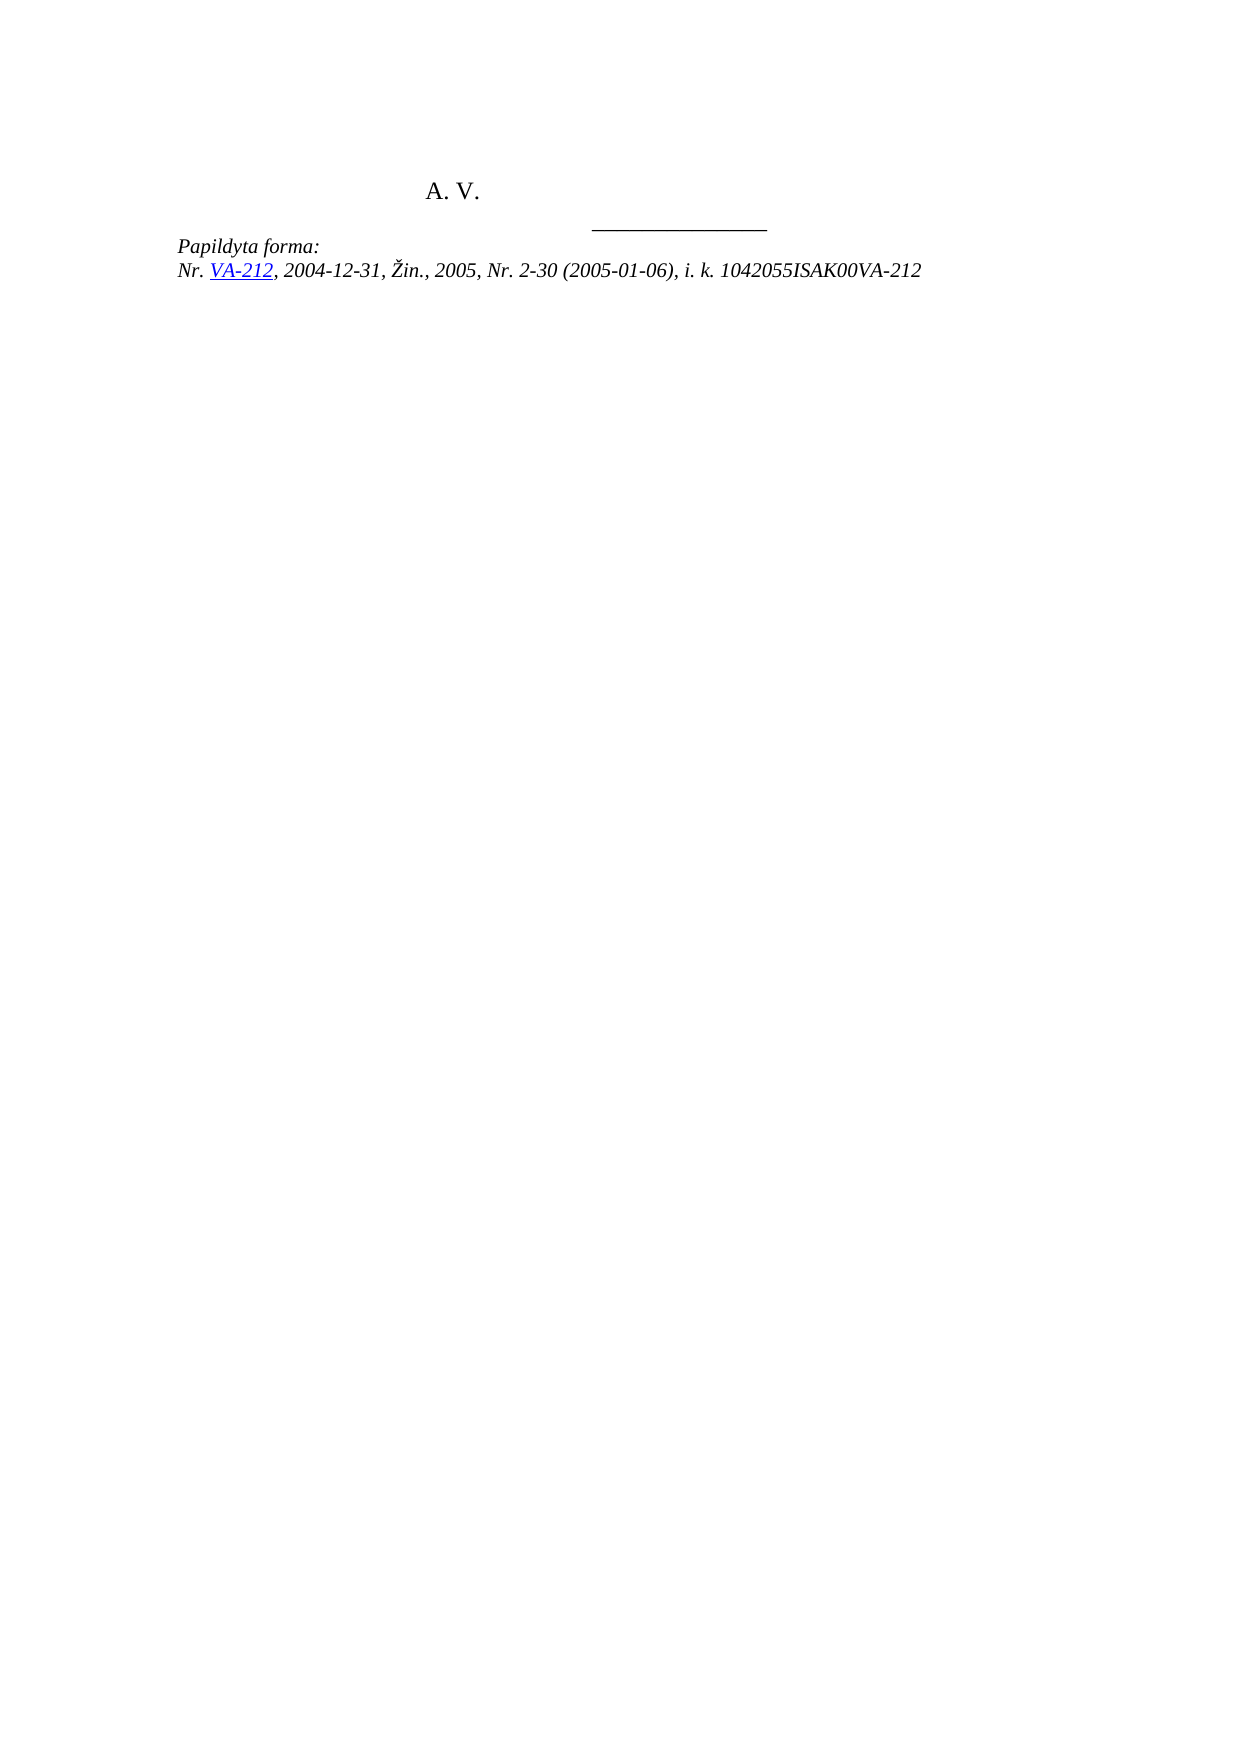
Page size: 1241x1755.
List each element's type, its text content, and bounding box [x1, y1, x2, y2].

text Papildyta forma: [177, 234, 1181, 258]
text Nr. VA-212, 2004-12-31, Žin., 2005, Nr. 2-30 (2005-01-06), i. k. 1042055ISAK00VA-212 [177, 258, 1181, 282]
text A. V. [177, 176, 1181, 205]
text ______________ [177, 205, 1181, 234]
